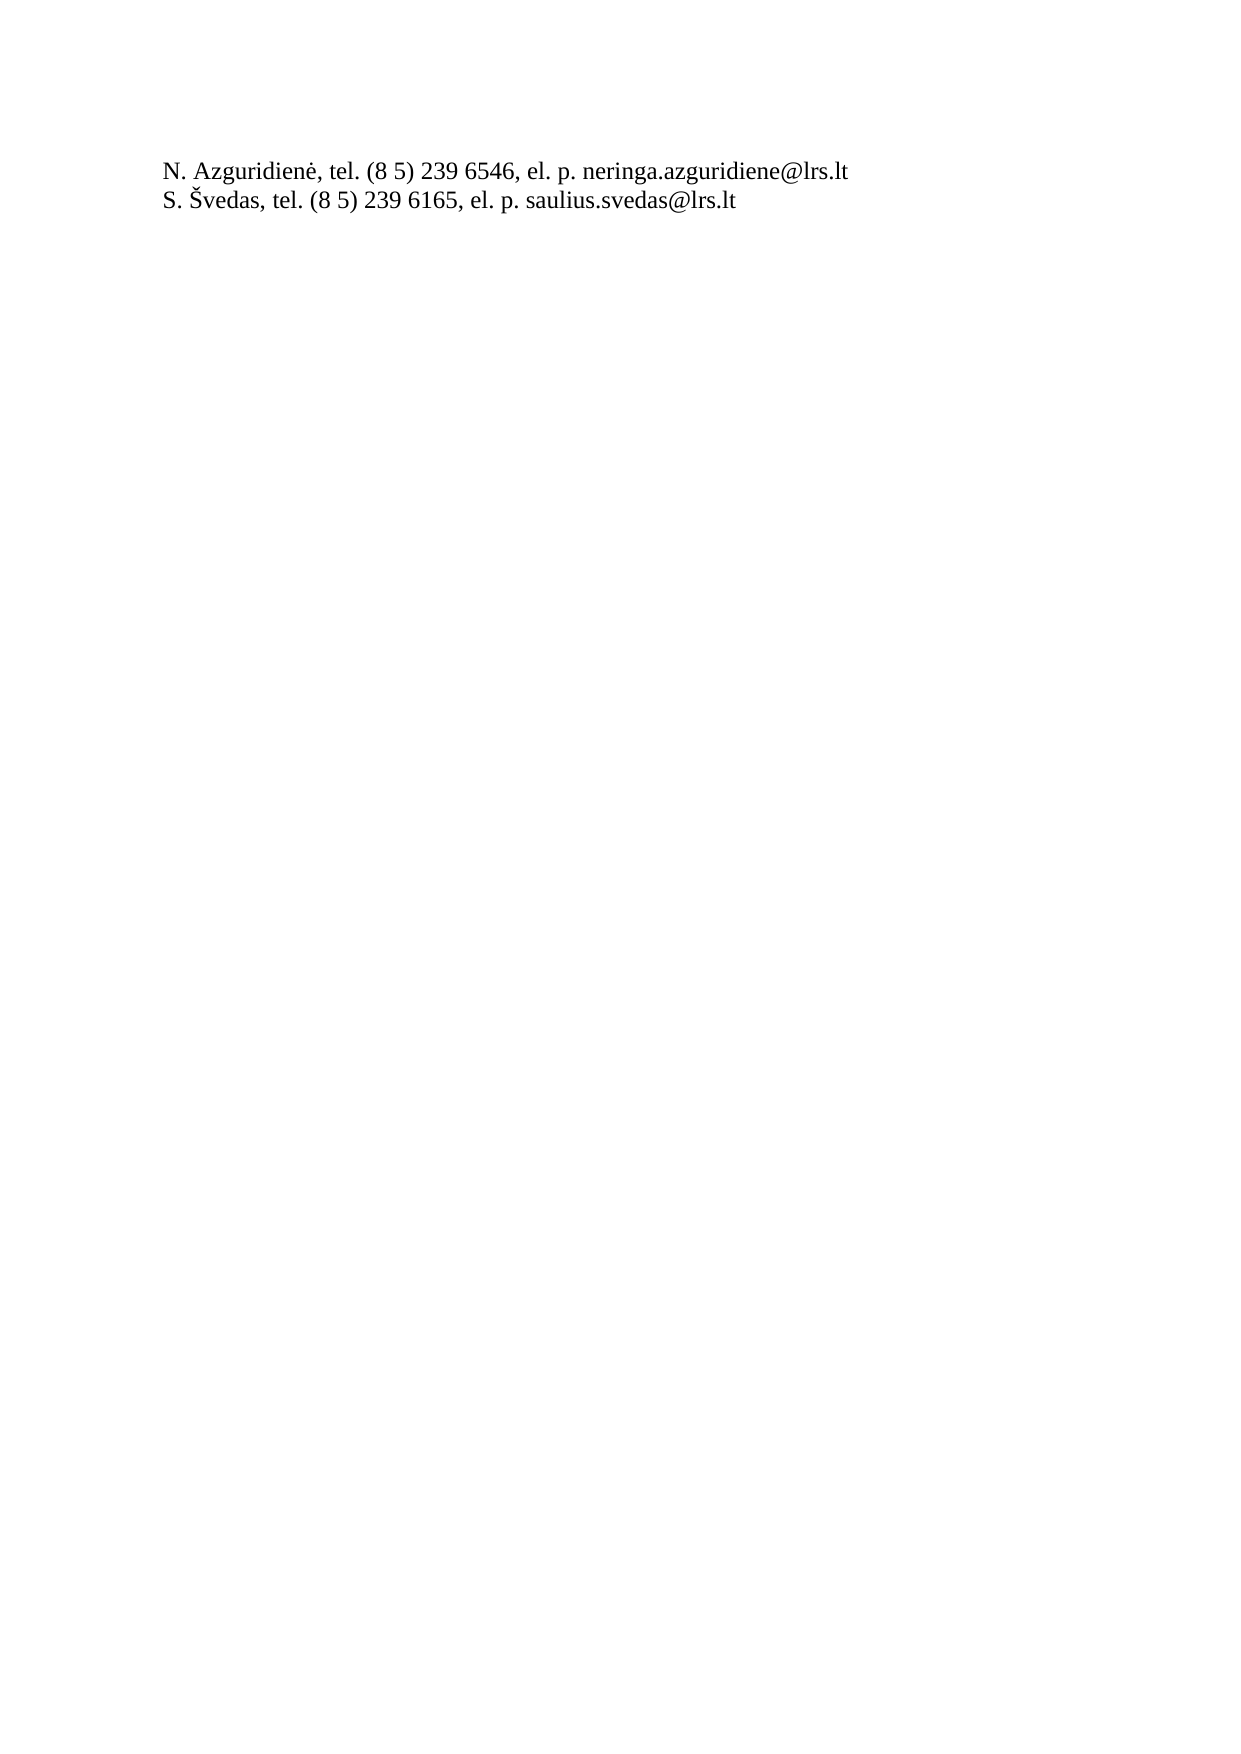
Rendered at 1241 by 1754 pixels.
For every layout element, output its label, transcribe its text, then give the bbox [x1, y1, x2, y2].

text N. Azguridienė, tel. (8 5) 239 6546, el. p. neringa.azguridiene@lrs.lt [162, 156, 1196, 185]
text S. Švedas, tel. (8 5) 239 6165, el. p. saulius.svedas@lrs.lt [162, 185, 1196, 214]
